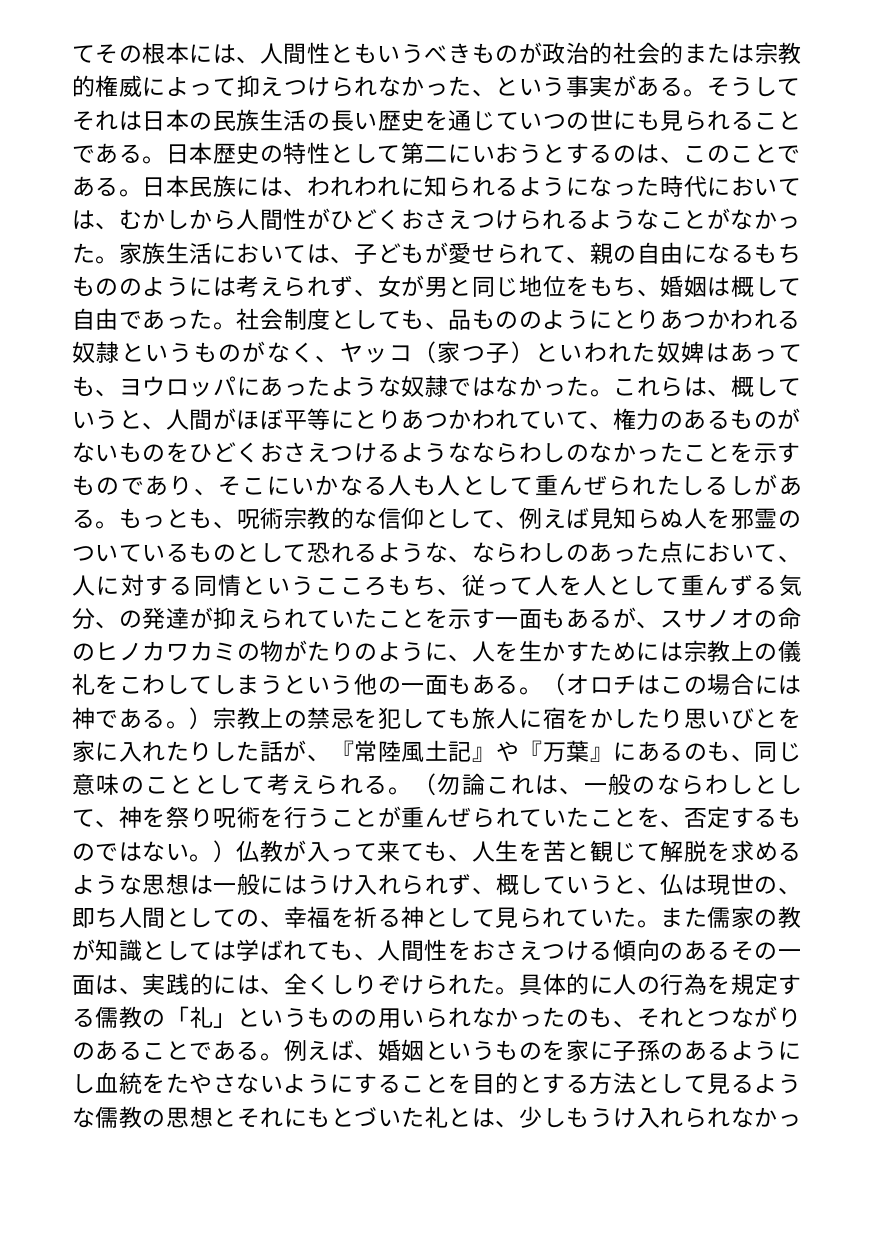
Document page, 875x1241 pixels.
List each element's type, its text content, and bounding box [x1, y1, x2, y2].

text てその根本には、人間性ともいうべきものが政治的社会的または宗教的権威によって抑えつけられなかった、という事実がある。そうしてそれは日本の民族生活の長い歴史を通じていつの世にも見られることである。日本歴史の特性として第二にいおうとするのは、このことである。日本民族には、われわれに知られるようになった時代においては、むかしから人間性がひどくおさえつけられるようなことがなかった。家族生活においては、子どもが愛せられて、親の自由になるもちもののようには考えられず、女が男と同じ地位をもち、婚姻は概して自由であった。社会制度としても、品もののようにとりあつかわれる奴隷というものがなく、ヤッコ（家つ子）といわれた奴婢はあっても、ヨウロッパにあったような奴隷ではなかった。これらは、概していうと、人間がほぼ平等にとりあつかわれていて、権力のあるものがないものをひどくおさえつけるようなならわしのなかったことを示すものであり、そこにいかなる人も人として重んぜられたしるしがある。もっとも、呪術宗教的な信仰として、例えば見知らぬ人を邪霊のついているものとして恐れるような、ならわしのあった点において、人に対する同情というこころもち、従って人を人として重んずる気分、の発達が抑えられていたことを示す一面もあるが、スサノオの命のヒノカワカミの物がたりのように、人を生かすためには宗教上の儀礼をこわしてしまうという他の一面もある。（オロチはこの場合には神である。）宗教上の禁忌を犯しても旅人に宿をかしたり思いびとを家に入れたりした話が、『常陸風土記』や『万葉』にあるのも、同じ意味のこととして考えられる。（勿論これは、一般のならわしとして、神を祭り呪術を行うことが重んぜられていたことを、否定するものではない。）仏教が入って来ても、人生を苦と観じて解脱を求めるような思想は一般にはうけ入れられず、概していうと、仏は現世の、即ち人間としての、幸福を祈る神として見られていた。また儒家の教が知識としては学ばれても、人間性をおさえつける傾向のあるその一面は、実践的には、全くしりぞけられた。具体的に人の行為を規定する儒教の「礼」というものの用いられなかったのも、それとつながりのあることである。例えば、婚姻というものを家に子孫のあるようにし血統をたやさないようにすることを目的とする方法として見るような儒教の思想とそれにもとづいた礼とは、少しもうけ入れられなかっ [72, 36, 802, 1133]
